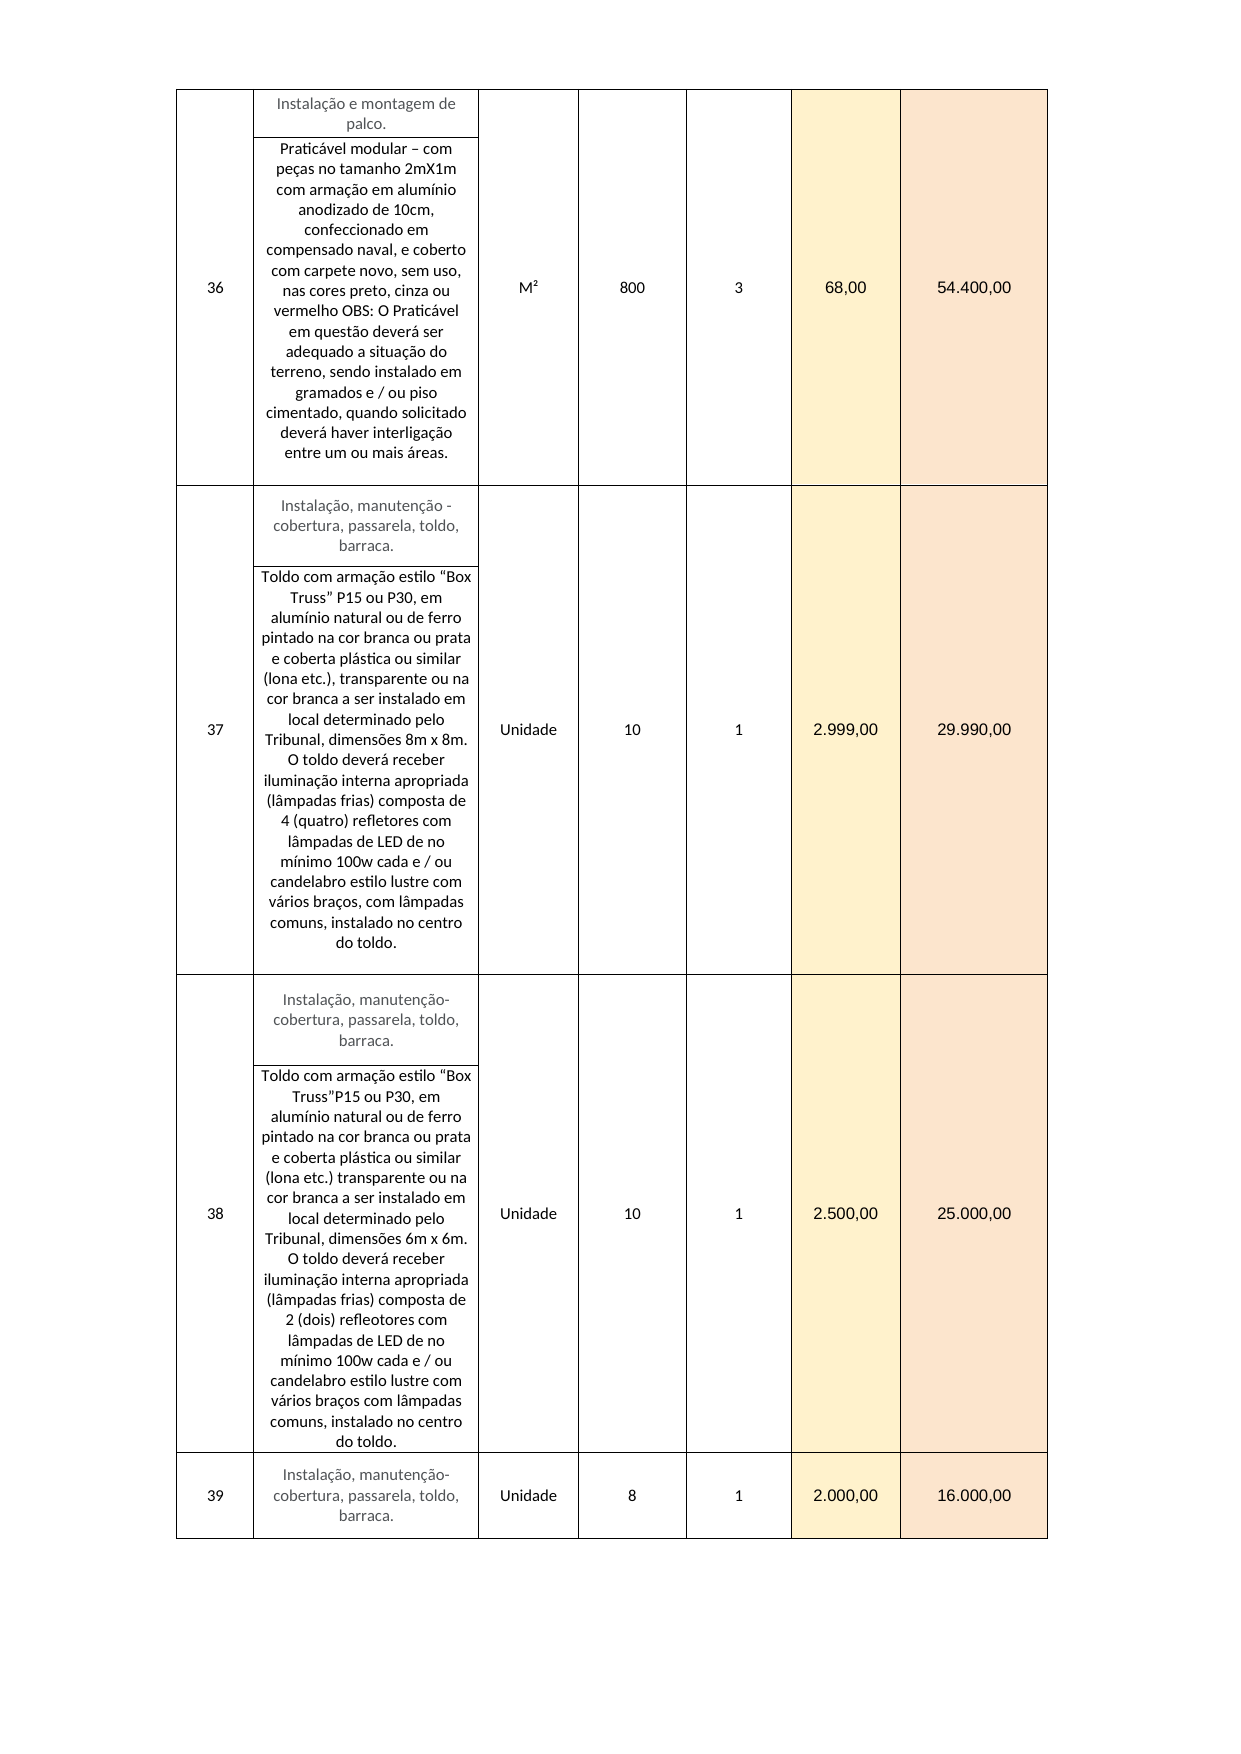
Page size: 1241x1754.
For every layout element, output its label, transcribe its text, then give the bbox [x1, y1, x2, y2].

table_cell 37 [177, 486, 253, 974]
table_cell M² [479, 90, 578, 484]
table_cell 29.990,00 [901, 486, 1047, 974]
table_cell 38 [177, 975, 253, 1452]
table_cell 10 [579, 486, 686, 974]
table_cell Toldo com armação estilo “Box Truss”P15 ou P30, em alumínio natural ou de ferro pintado na cor branca ou prata e coberta plástica ou similar (lona etc.) transparente ou na cor branca a ser instalado em local determinado pelo Tribunal, dimensões 6m x 6m. O toldo deverá receber iluminação interna apropriada (lâmpadas frias) composta de 2 (dois) refleotores com lâmpadas de LED de no mínimo 100w cada e / ou candelabro estilo lustre com vários braços com lâmpadas comuns, instalado no centro do toldo. [254, 1066, 478, 1452]
table_cell 25.000,00 [901, 975, 1047, 1452]
table_cell 16.000,00 [901, 1453, 1047, 1538]
table_cell Unidade [479, 486, 578, 974]
table_cell Praticável modular – com peças no tamanho 2mX1m com armação em alumínio anodizado de 10cm, confeccionado em compensado naval, e coberto com carpete novo, sem uso, nas cores preto, cinza ou vermelho OBS: O Praticável em questão deverá ser adequado a situação do terreno, sendo instalado em gramados e / ou piso cimentado, quando solicitado deverá haver interligação entre um ou mais áreas. [254, 138, 478, 463]
table_cell Instalação, manutenção- cobertura, passarela, toldo, barraca. [254, 975, 478, 1065]
table_cell [254, 463, 478, 484]
table_cell Instalação, manutenção- cobertura, passarela, toldo, barraca. [254, 1453, 478, 1538]
table_cell 39 [177, 1453, 253, 1538]
table_cell 54.400,00 [901, 90, 1047, 484]
table_cell [254, 953, 478, 974]
table_cell 1 [687, 1453, 791, 1538]
table_cell Instalação, manutenção - cobertura, passarela, toldo, barraca. [254, 486, 478, 566]
table_cell 36 [177, 90, 253, 484]
table_cell 800 [579, 90, 686, 484]
table_cell Unidade [479, 1453, 578, 1538]
table_cell 1 [687, 486, 791, 974]
table_cell 2.500,00 [792, 975, 900, 1452]
table_cell 1 [687, 975, 791, 1452]
table_cell 10 [579, 975, 686, 1452]
table_cell 3 [687, 90, 791, 484]
table_cell 8 [579, 1453, 686, 1538]
table_cell Instalação e montagem de palco. [254, 90, 478, 137]
table_cell 2.000,00 [792, 1453, 900, 1538]
table_cell 2.999,00 [792, 486, 900, 974]
table_cell 68,00 [792, 90, 900, 484]
table_cell Toldo com armação estilo “Box Truss” P15 ou P30, em alumínio natural ou de ferro pintado na cor branca ou prata e coberta plástica ou similar (lona etc.), transparente ou na cor branca a ser instalado em local determinado pelo Tribunal, dimensões 8m x 8m. O toldo deverá receber iluminação interna apropriada (lâmpadas frias) composta de 4 (quatro) refletores com lâmpadas de LED de no mínimo 100w cada e / ou candelabro estilo lustre com vários braços, com lâmpadas comuns, instalado no centro do toldo. [254, 567, 478, 953]
table_cell Unidade [479, 975, 578, 1452]
